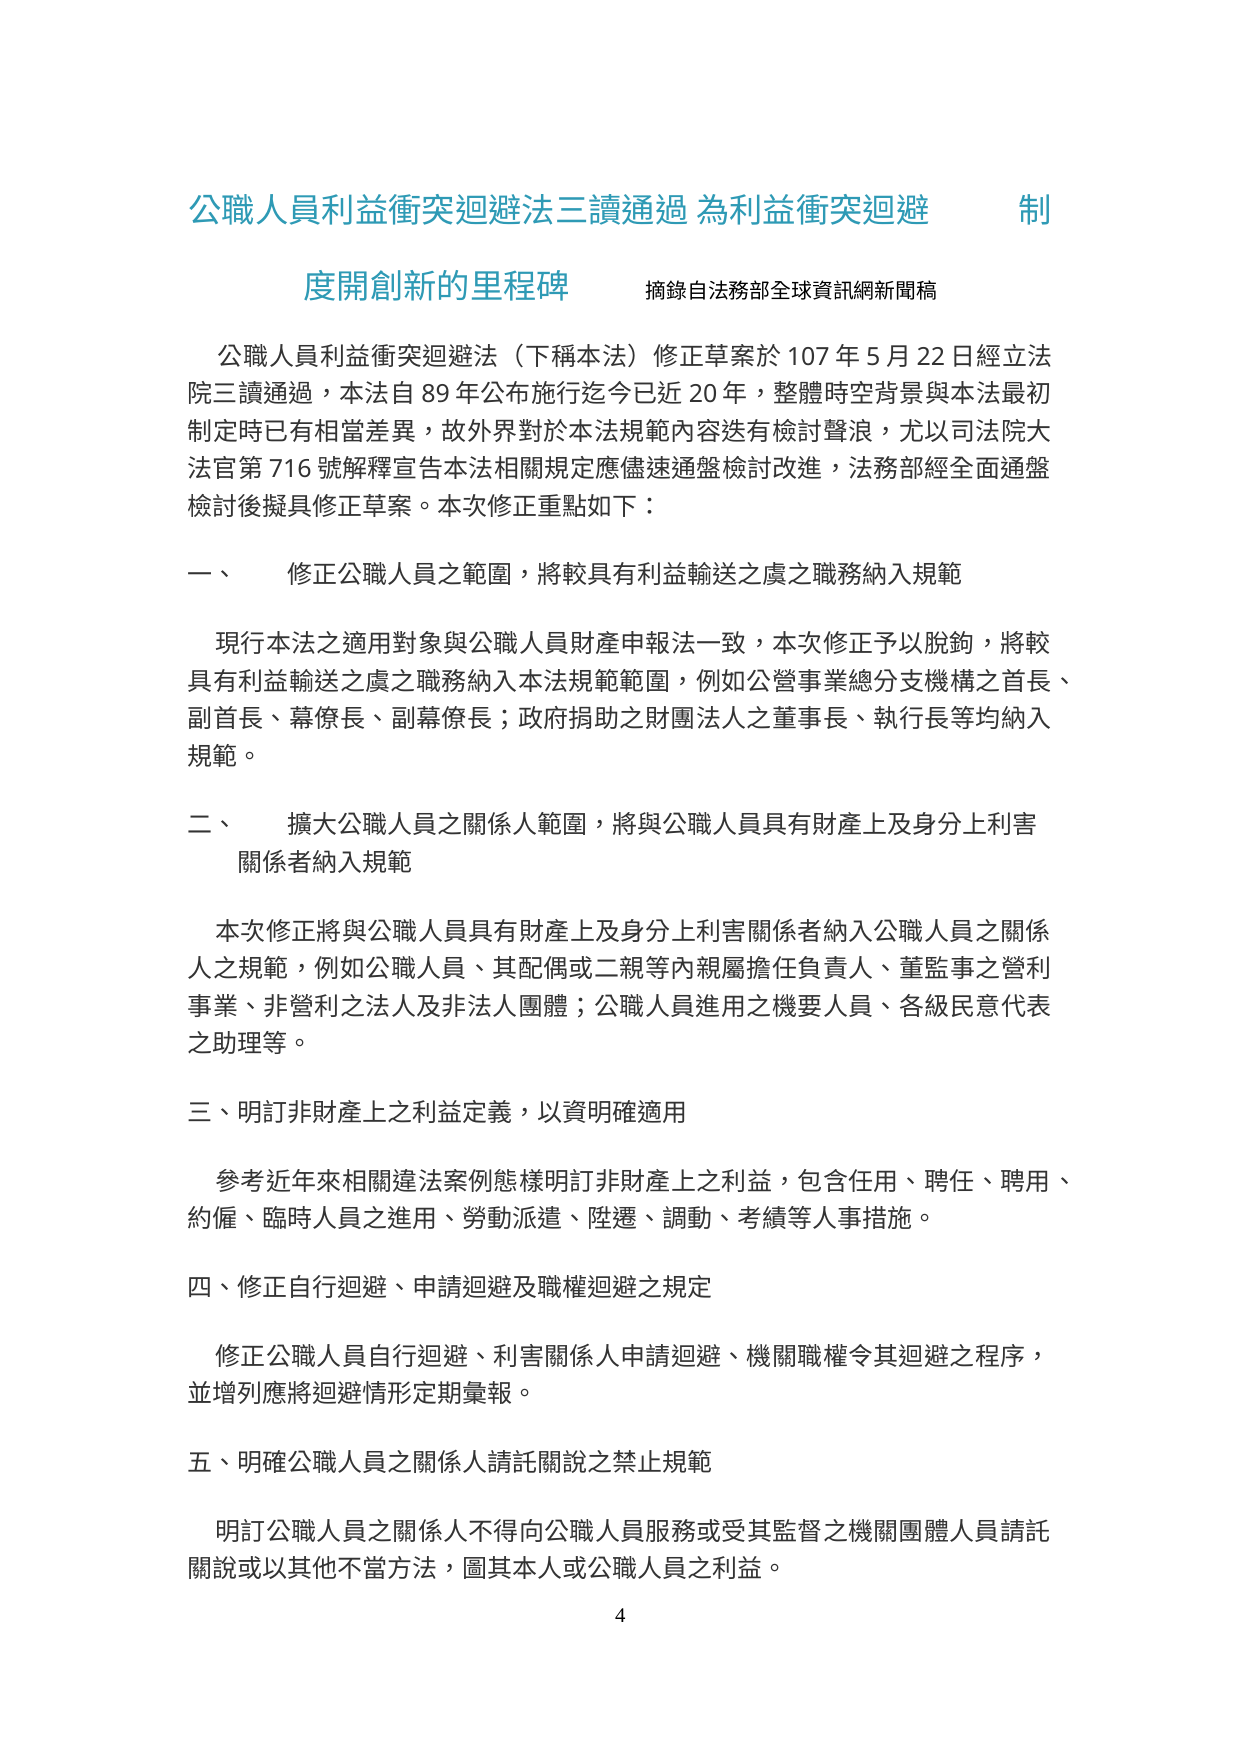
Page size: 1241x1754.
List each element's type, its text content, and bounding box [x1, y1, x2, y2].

text 現行本法之適用對象與公職人員財產申報法一致，本次修正予以脫鉤，將較具有利益輸送之虞之職務納入本法規範範圍，例如公營事業總分支機構之首長、副首長、幕僚長、副幕僚長；政府捐助之財團法人之董事長、執行長等均納入規範。 [187, 617, 1053, 767]
subtitle 公職人員利益衝突迴避法三讀通過 為利益衝突迴避 制度開創新的里程碑 摘錄自法務部全球資訊網新聞稿 [187, 164, 1053, 314]
list 修正公職人員之範圍，將較具有利益輸送之虞之職務納入規範 [187, 548, 1053, 586]
text 四、修正自行迴避、申請迴避及職權迴避之規定 [187, 1261, 1053, 1298]
text 參考近年來相關違法案例態樣明訂非財產上之利益，包含任用、聘任、聘用、約僱、臨時人員之進用、勞動派遣、陞遷、調動、考績等人事措施。 [187, 1154, 1053, 1229]
text 五、明確公職人員之關係人請託關說之禁止規範 [187, 1436, 1053, 1473]
text 修正公職人員自行迴避、利害關係人申請迴避、機關職權令其迴避之程序，並增列應將迴避情形定期彙報。 [187, 1329, 1053, 1404]
text 明訂公職人員之關係人不得向公職人員服務或受其監督之機關團體人員請託關說或以其他不當方法，圖其本人或公職人員之利益。 [187, 1504, 1053, 1579]
list 擴大公職人員之關係人範圍，將與公職人員具有財產上及身分上利害關係者納入規範 [187, 798, 1053, 873]
text 三、明訂非財產上之利益定義，以資明確適用 [187, 1086, 1053, 1123]
text 本次修正將與公職人員具有財產上及身分上利害關係者納入公職人員之關係人之規範，例如公職人員、其配偶或二親等內親屬擔任負責人、董監事之營利事業、非營利之法人及非法人團體；公職人員進用之機要人員、各級民意代表之助理等。 [187, 904, 1053, 1054]
text 公職人員利益衝突迴避法（下稱本法）修正草案於107年5月22日經立法院三讀通過，本法自89年公布施行迄今已近20年，整體時空背景與本法最初制定時已有相當差異，故外界對於本法規範內容迭有檢討聲浪，尤以司法院大法官第716號解釋宣告本法相關規定應儘速通盤檢討改進，法務部經全面通盤檢討後擬具修正草案。本次修正重點如下： [187, 329, 1053, 517]
